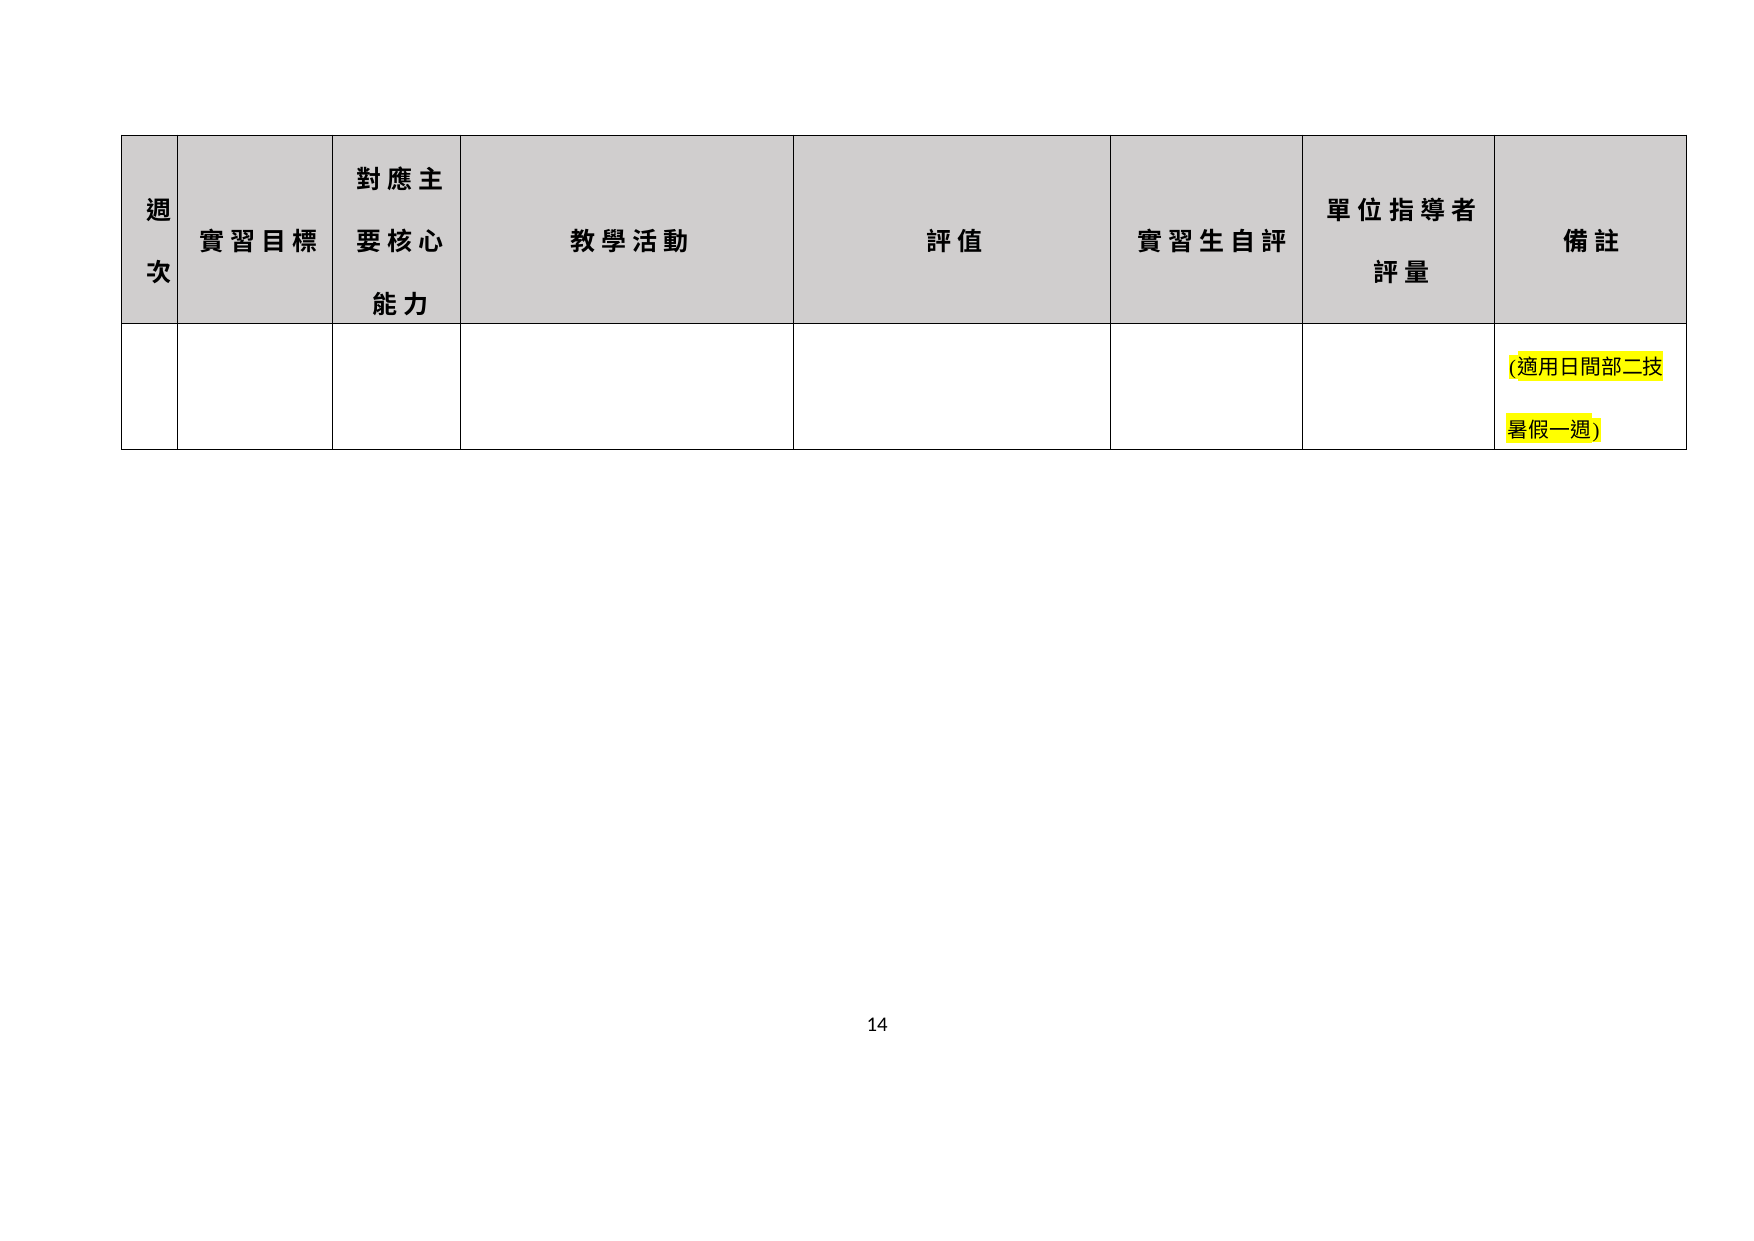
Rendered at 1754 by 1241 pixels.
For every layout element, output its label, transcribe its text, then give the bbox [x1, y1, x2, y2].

table_cell [1303, 324, 1494, 449]
table_header 單位指導者 評量 [1303, 136, 1494, 323]
table_cell (適用日間部二技暑假一週) [1495, 324, 1686, 449]
table_header 實習生自評 [1111, 136, 1302, 323]
table_header 對應主要核心能力 [333, 136, 460, 323]
table_header 評值 [794, 136, 1110, 323]
table_cell [1111, 324, 1302, 449]
table_cell [178, 324, 332, 449]
table_header 實習目標 [178, 136, 332, 323]
table_header 備註 [1495, 136, 1686, 323]
table_header 教學活動 [461, 136, 793, 323]
table_cell [461, 324, 793, 449]
table_cell [333, 324, 460, 449]
table_cell [794, 324, 1110, 449]
table_cell [122, 324, 177, 449]
table_header 週次 [122, 136, 177, 323]
